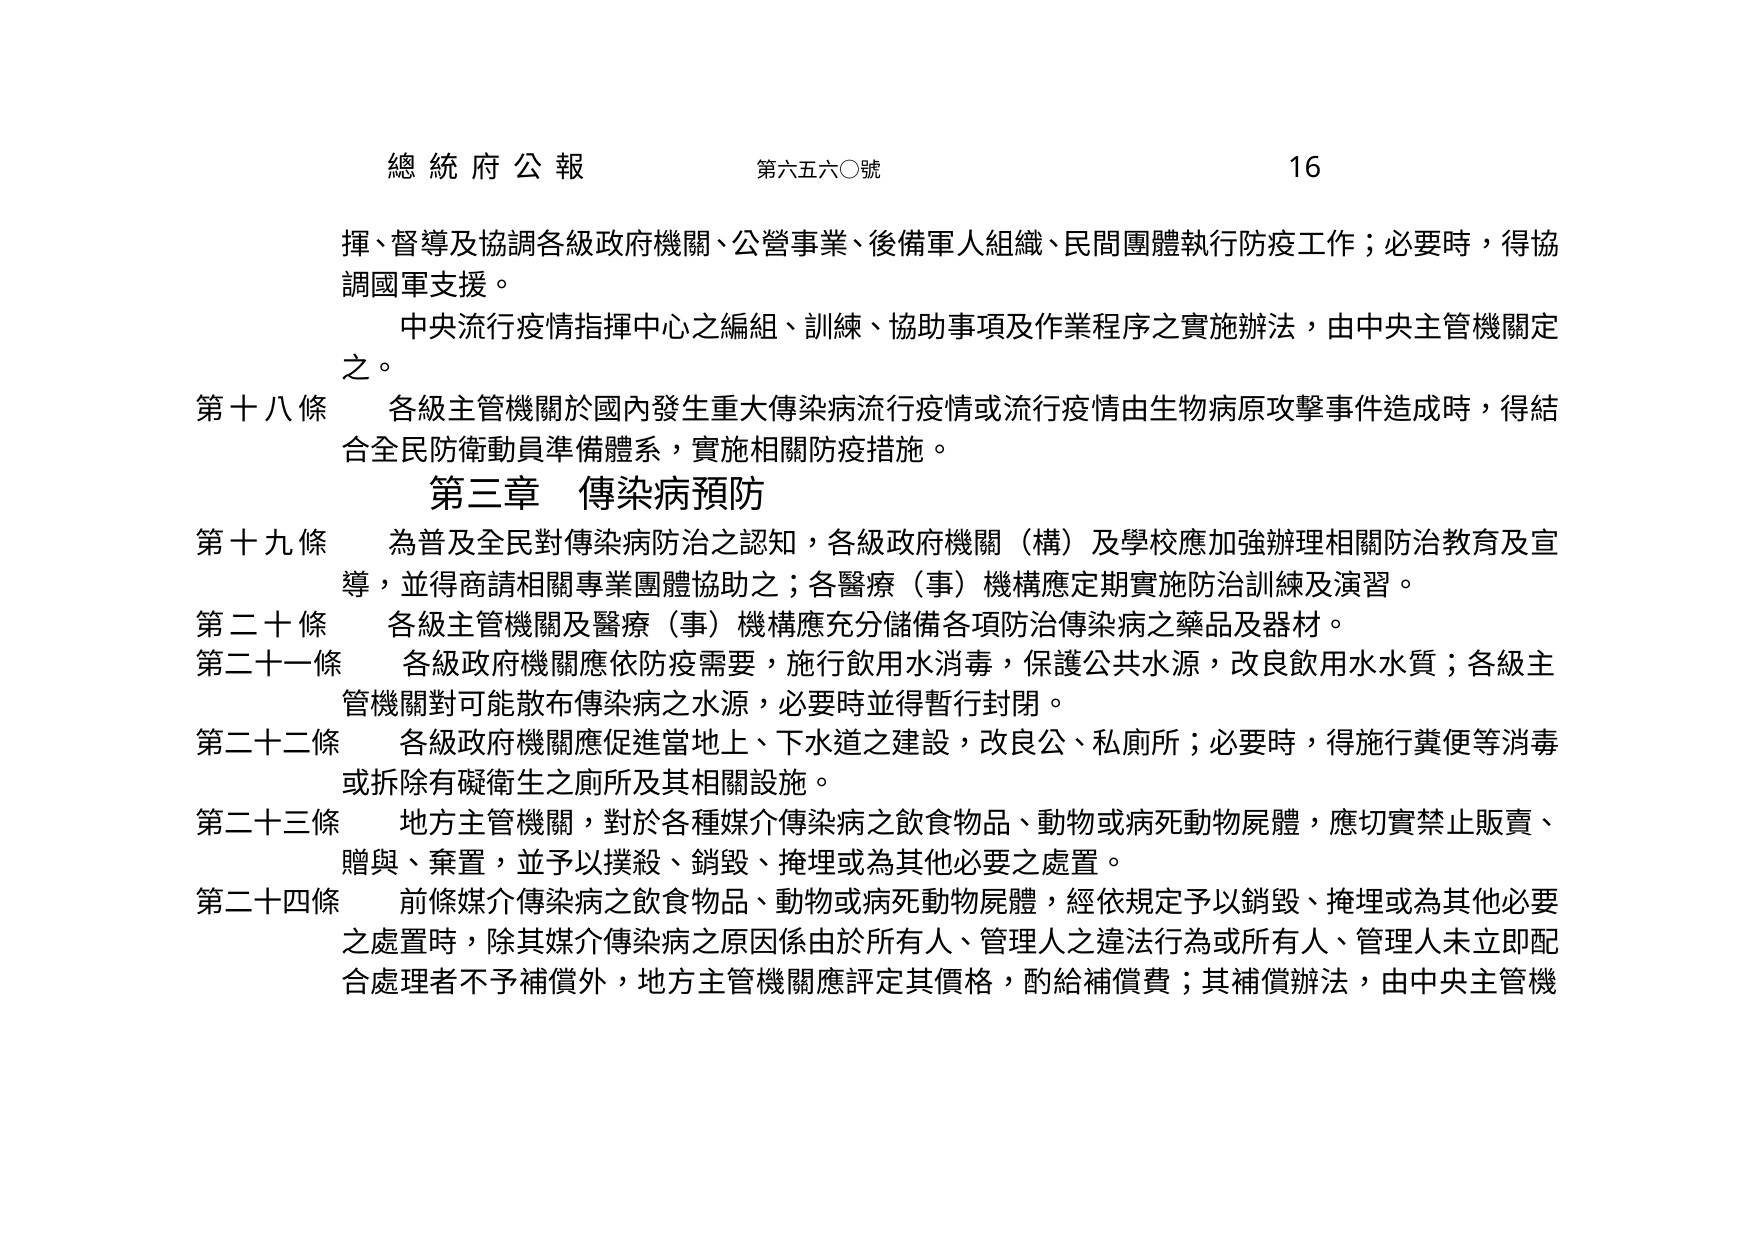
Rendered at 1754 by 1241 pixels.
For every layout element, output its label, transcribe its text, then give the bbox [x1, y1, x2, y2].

text 第二十四條 前條媒介傳染病之飲食物品、動物或病死動物屍體，經依規定予以銷毀、掩埋或為其他必要之處置時，除其媒介傳染病之原因係由於所有人、管理人之違法行為或所有人、管理人未立即配合處理者不予補償外，地方主管機關應評定其價格，酌給補償費；其補償辦法，由中央主管機 [195, 881, 1559, 1001]
text 第二十條 各級主管機關及醫療（事）機構應充分儲備各項防治傳染病之藥品及器材。 [195, 603, 1559, 643]
text 中央流行疫情指揮中心之編組、訓練、協助事項及作業程序之實施辦法，由中央主管機關定之。 [341, 304, 1559, 387]
text 第十九條 為普及全民對傳染病防治之認知，各級政府機關（構）及學校應加強辦理相關防治教育及宣導，並得商請相關專業團體協助之；各醫療（事）機構應定期實施防治訓練及演習。 [195, 521, 1559, 603]
text 第二十二條 各級政府機關應促進當地上、下水道之建設，改良公、私廁所；必要時，得施行糞便等消毒或拆除有礙衛生之廁所及其相關設施。 [195, 722, 1559, 802]
text 第十八條 各級主管機關於國內發生重大傳染病流行疫情或流行疫情由生物病原攻擊事件造成時，得結合全民防衛動員準備體系，實施相關防疫措施。 [195, 387, 1559, 469]
text 第三章 傳染病預防 [428, 477, 1559, 516]
text 第二十三條 地方主管機關，對於各種媒介傳染病之飲食物品、動物或病死動物屍體，應切實禁止販賣、贈與、棄置，並予以撲殺、銷毀、掩埋或為其他必要之處置。 [195, 802, 1559, 881]
text 揮、督導及協調各級政府機關、公營事業、後備軍人組織、民間團體執行防疫工作；必要時，得協調國軍支援。 [195, 222, 1559, 304]
text 第二十一條 各級政府機關應依防疫需要，施行飲用水消毒，保護公共水源，改良飲用水水質；各級主管機關對可能散布傳染病之水源，必要時並得暫行封閉。 [195, 643, 1559, 722]
